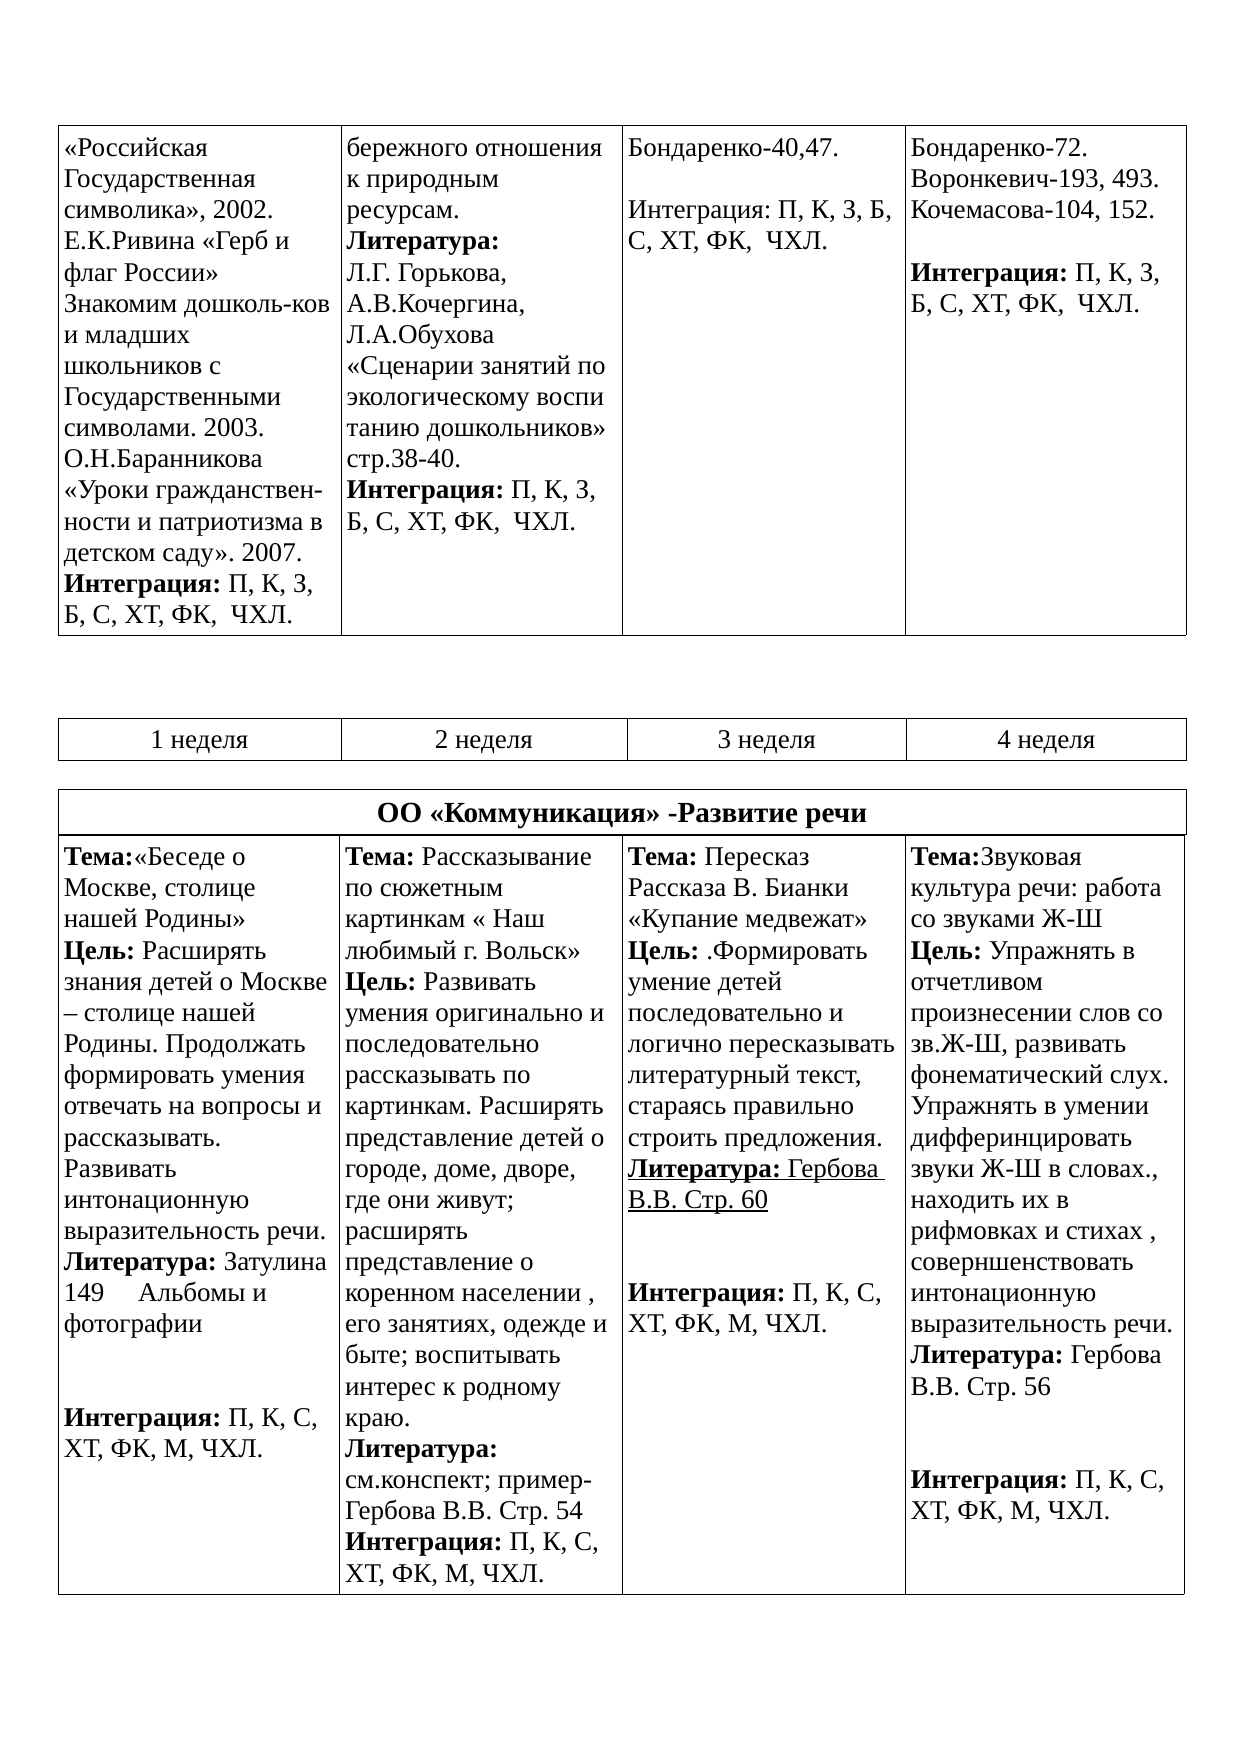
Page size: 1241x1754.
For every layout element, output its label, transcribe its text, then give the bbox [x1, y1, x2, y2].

table_header Тема:«Беседе о Москве, столице нашей Родины» Цель: Расширять знания детей о Москве – столице нашей Родины. Продолжать формировать умения отвечать на вопросы и рассказывать. Развивать интонационную выразительность речи. Литература: Затулина 149 Альбомы и фотографии Интеграция: П, К, С, ХТ, ФК, М, ЧХЛ. [59, 836, 339, 1593]
table_header «Российская Государственная символика», 2002. Е.К.Ривина «Герб и флаг России» Знакомим дошколь-ков и младших школьников с Государственными символами. 2003. О.Н.Баранникова «Уроки гражданствен- ности и патриотизма в детском саду». 2007. Интеграция: П, К, З, Б, С, ХТ, ФК, ЧХЛ. [59, 126, 341, 635]
table_header 3 неделя [628, 719, 906, 760]
table_header Тема: Пересказ Рассказа В. Бианки «Купание медвежат» Цель: .Формировать умение детей последовательно и логично пересказывать литературный текст, стараясь правильно строить предложения. Литература: Гербова В.В. Стр. 60 Интеграция: П, К, С, ХТ, ФК, М, ЧХЛ. [623, 836, 905, 1593]
table_header Тема: Рассказывание по сюжетным картинкам « Наш любимый г. Вольск» Цель: Развивать умения оригинально и последовательно рассказывать по картинкам. Расширять представление детей о городе, доме, дворе, где они живут; расширять представление о коренном населении , его занятиях, одежде и быте; воспитывать интерес к родному краю. Литература: см.конспект; пример- Гербова В.В. Стр. 54 Интеграция: П, К, С, ХТ, ФК, М, ЧХЛ. [340, 836, 622, 1593]
table_header Бондаренко-72. Воронкевич-193, 493. Кочемасова-104, 152. Интеграция: П, К, З, Б, С, ХТ, ФК, ЧХЛ. [906, 126, 1186, 635]
table_header Бондаренко-40,47. Интеграция: П, К, З, Б, С, ХТ, ФК, ЧХЛ. [623, 126, 905, 635]
table_header Тема:Звуковая культура речи: работа со звуками Ж-Ш Цель: Упражнять в отчетливом произнесении слов со зв.Ж-Ш, развивать фонематический слух. Упражнять в умении дифферинцировать звуки Ж-Ш в словах., находить их в рифмовках и стихах , соверншенствовать интонационную выразительность речи. Литература: Гербова В.В. Стр. 56 Интеграция: П, К, С, ХТ, ФК, М, ЧХЛ. [906, 836, 1184, 1593]
table_header бережного отношения к природным ресурсам. Литература: Л.Г. Горькова, А.В.Кочергина, Л.А.Обухова «Сценарии занятий по экологическому воспи танию дошкольников» стр.38-40. Интеграция: П, К, З, Б, С, ХТ, ФК, ЧХЛ. [342, 126, 622, 635]
table_header ОО «Коммуникация» -Развитие речи [59, 790, 1186, 834]
table_header 2 неделя [342, 719, 627, 760]
table_header 1 неделя [59, 719, 341, 760]
table_header 4 неделя [907, 719, 1186, 760]
